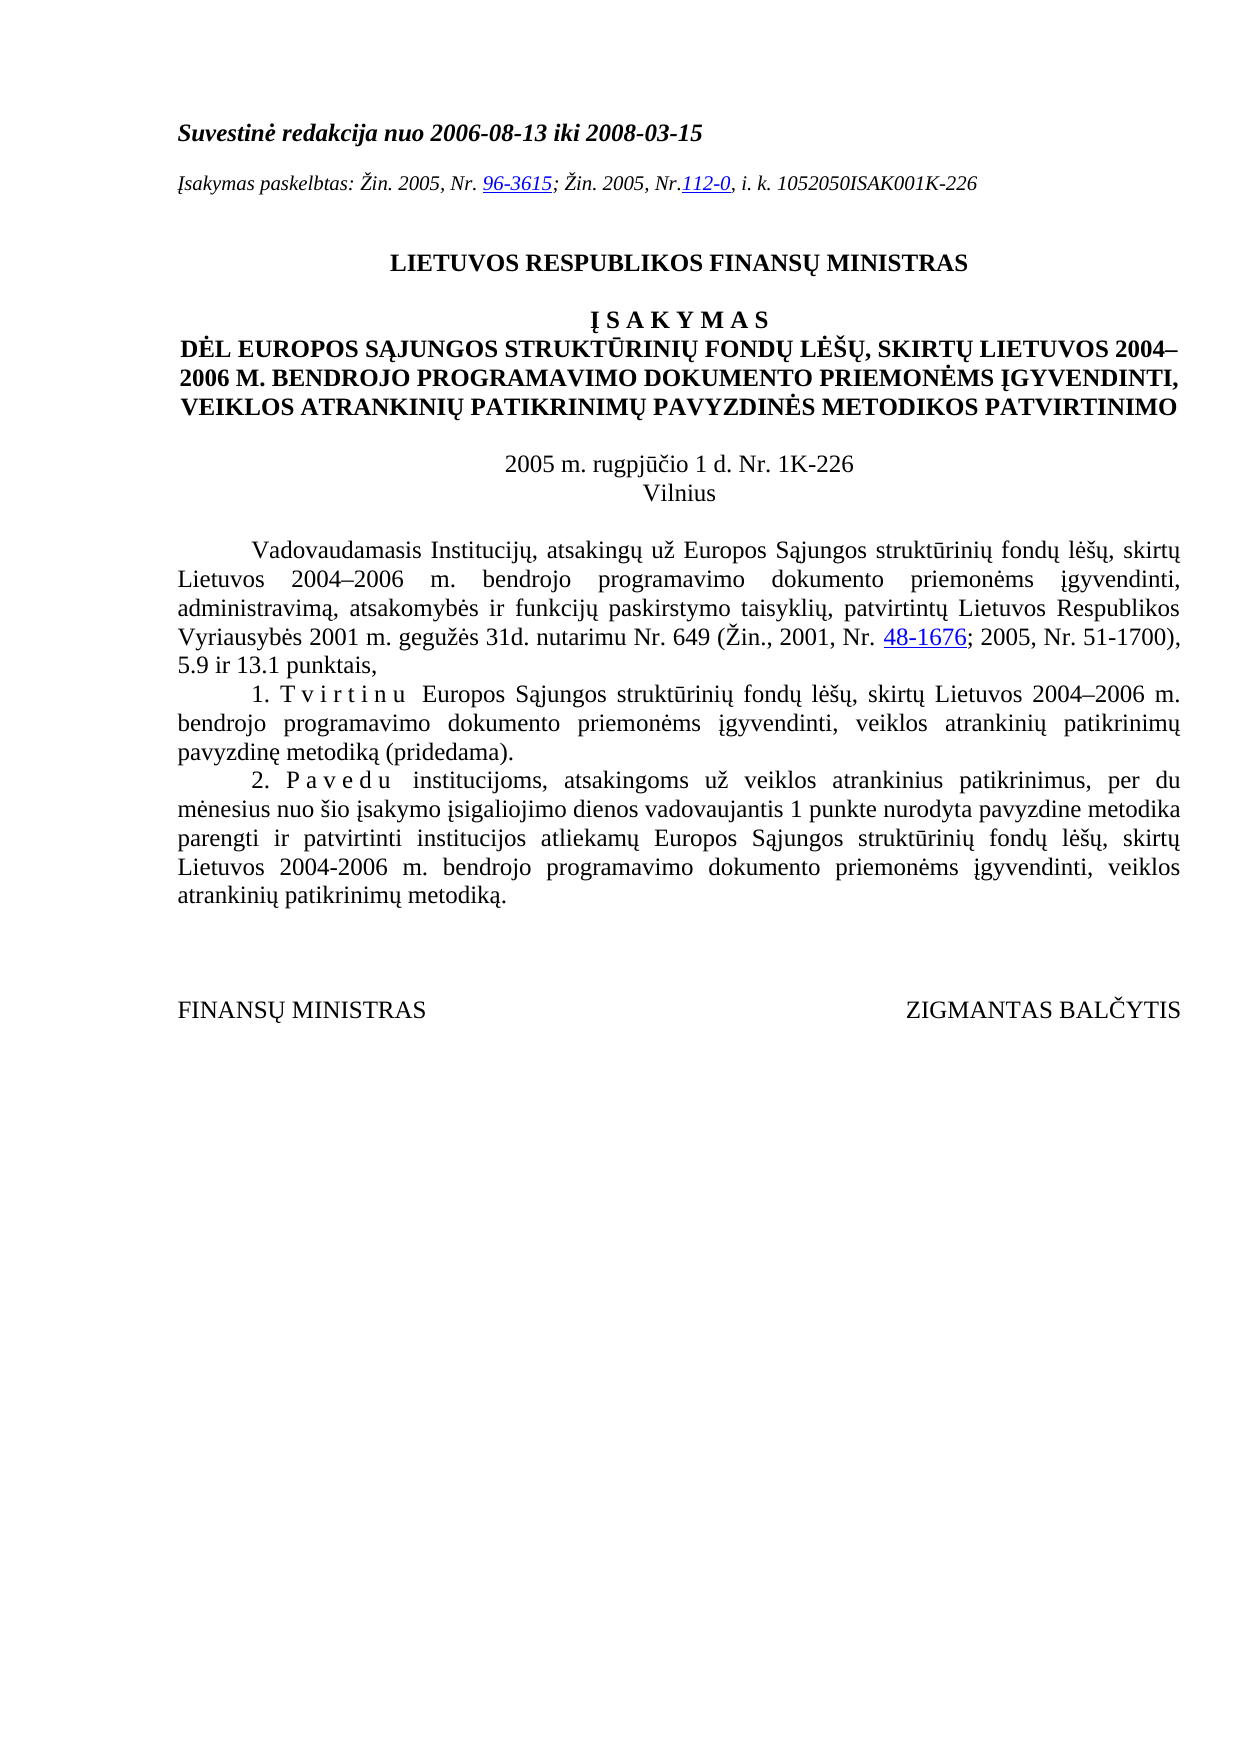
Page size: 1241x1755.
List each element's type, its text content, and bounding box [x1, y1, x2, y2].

text 2. Pavedu institucijoms, atsakingoms už veiklos atrankinius patikrinimus, per du mėnesius nuo šio įsakymo įsigaliojimo dienos vadovaujantis 1 punkte nurodyta pavyzdine metodika parengti ir patvirtinti institucijos atliekamų Europos Sąjungos struktūrinių fondų lėšų, skirtų Lietuvos 2004-2006 m. bendrojo programavimo dokumento priemonėms įgyvendinti, veiklos atrankinių patikrinimų metodiką. [177, 765, 1181, 909]
text Vadovaudamasis Institucijų, atsakingų už Europos Sąjungos struktūrinių fondų lėšų, skirtų Lietuvos 2004–2006 m. bendrojo programavimo dokumento priemonėms įgyvendinti, administravimą, atsakomybės ir funkcijų paskirstymo taisyklių, patvirtintų Lietuvos Respublikos Vyriausybės 2001 m. gegužės 31d. nutarimu Nr. 649 (Žin., 2001, Nr. 48-1676; 2005, Nr. 51-1700), 5.9 ir 13.1 punktais, [177, 535, 1181, 679]
text Vilnius [177, 478, 1181, 507]
text FINANSŲ MINISTRAS ZIGMANTAS BALČYTIS [177, 995, 1181, 1024]
text Įsakymas paskelbtas: Žin. 2005, Nr. 96-3615; Žin. 2005, Nr.112-0, i. k. 1052050ISAK001K-226 [177, 171, 1181, 195]
text DĖL EUROPOS SĄJUNGOS STRUKTŪRINIŲ FONDŲ LĖŠŲ, SKIRTŲ LIETUVOS 2004–2006 M. BENDROJO PROGRAMAVIMO DOKUMENTO PRIEMONĖMS ĮGYVENDINTI, VEIKLOS ATRANKINIŲ PATIKRINIMŲ PAVYZDINĖS METODIKOS PATVIRTINIMO [177, 334, 1181, 420]
text 1. Tvirtinu Europos Sąjungos struktūrinių fondų lėšų, skirtų Lietuvos 2004–2006 m. bendrojo programavimo dokumento priemonėms įgyvendinti, veiklos atrankinių patikrinimų pavyzdinę metodiką (pridedama). [177, 679, 1181, 765]
text LIETUVOS RESPUBLIKOS FINANSŲ MINISTRAS [177, 248, 1181, 277]
text Į S A K Y M A S [177, 305, 1181, 334]
text Suvestinė redakcija nuo 2006-08-13 iki 2008-03-15 [177, 118, 1181, 147]
text 2005 m. rugpjūčio 1 d. Nr. 1K-226 [177, 449, 1181, 478]
